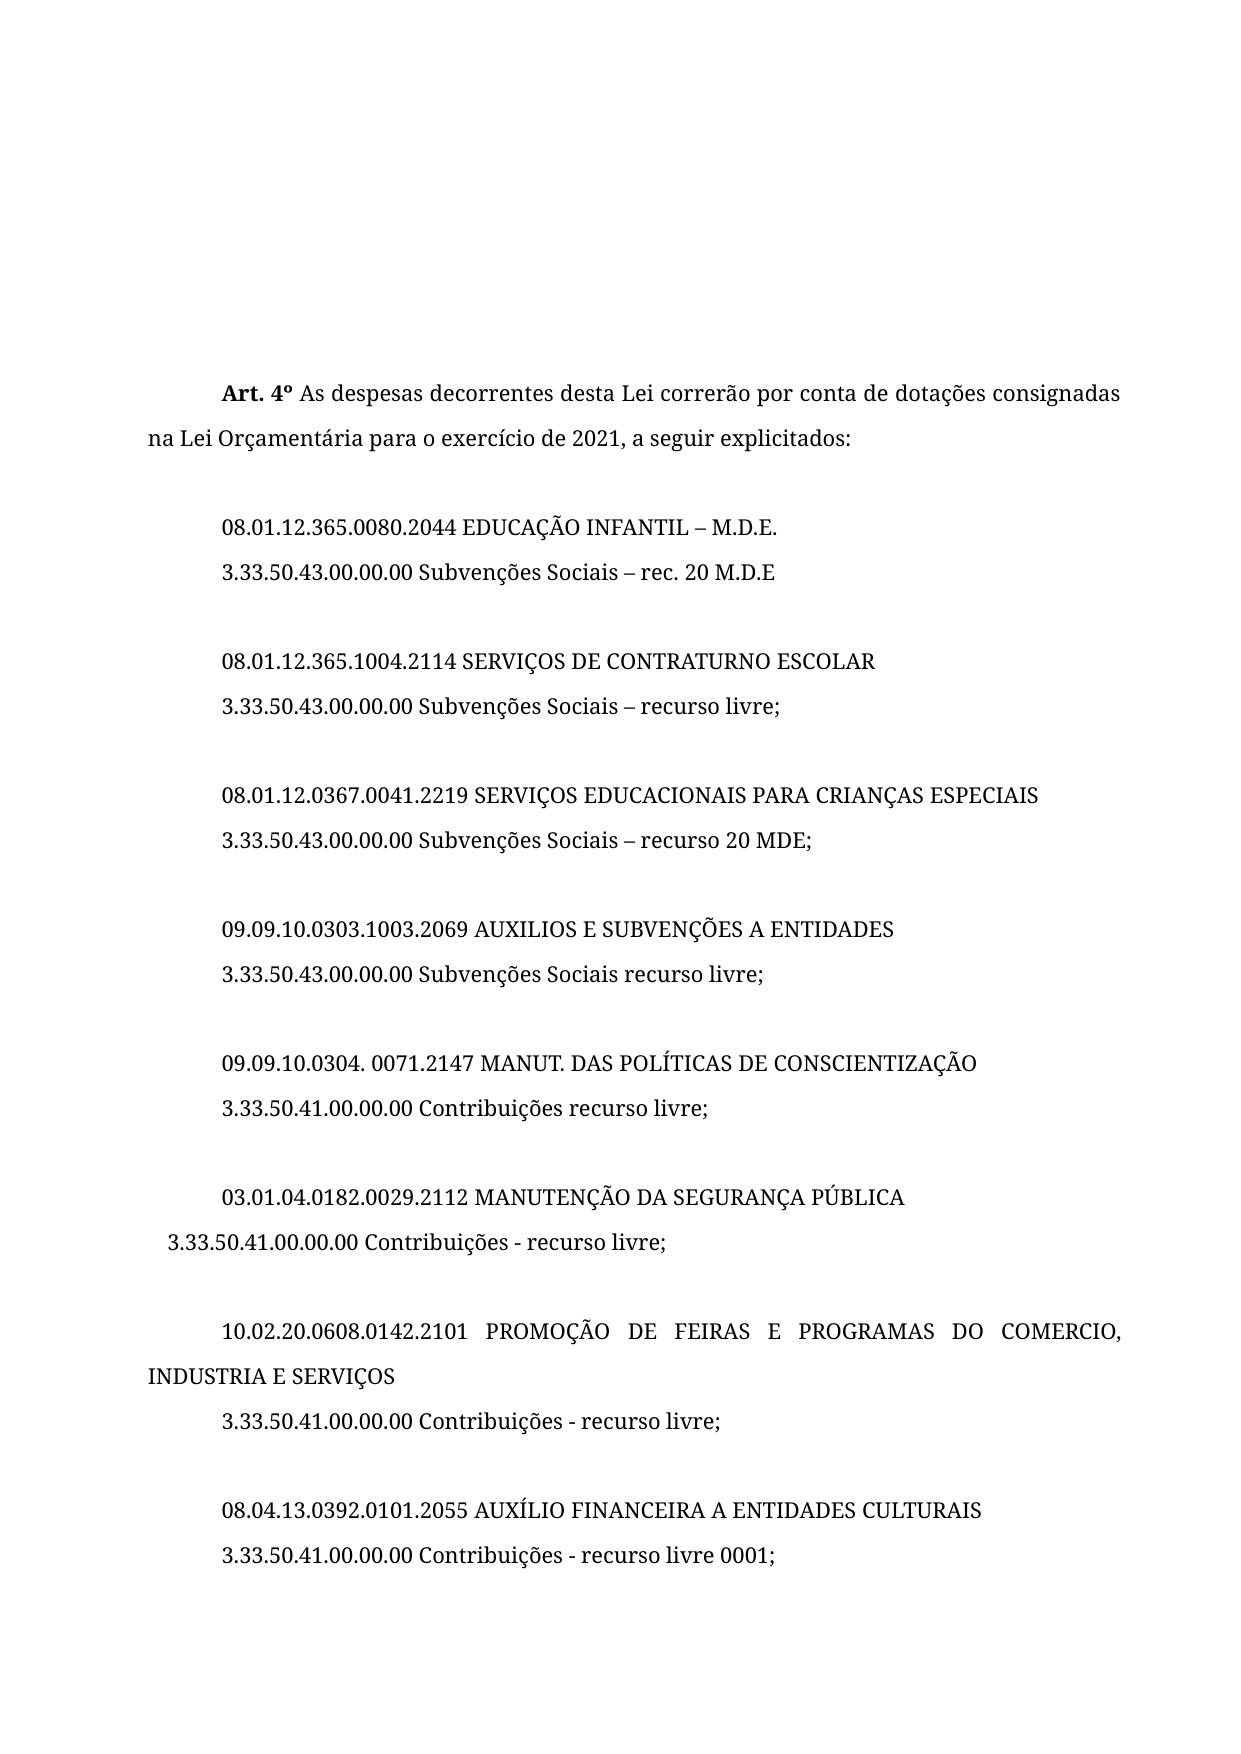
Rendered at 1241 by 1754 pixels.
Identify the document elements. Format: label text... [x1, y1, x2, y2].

text 10.02.20.0608.0142.2101 PROMOÇÃO DE FEIRAS E PROGRAMAS DO COMERCIO, INDUSTRIA E SERVIÇOS [148, 1316, 1122, 1391]
text 09.09.10.0304. 0071.2147 MANUT. DAS POLÍTICAS DE CONSCIENTIZAÇÃO [148, 1048, 1122, 1078]
text 3.33.50.41.00.00.00 Contribuições recurso livre; [148, 1093, 1122, 1123]
text 08.04.13.0392.0101.2055 AUXÍLIO FINANCEIRA A ENTIDADES CULTURAIS [148, 1495, 1122, 1525]
text 3.33.50.43.00.00.00 Subvenções Sociais – recurso livre; [148, 691, 1122, 721]
text 08.01.12.365.0080.2044 EDUCAÇÃO INFANTIL – M.D.E. [148, 512, 1122, 542]
text 3.33.50.43.00.00.00 Subvenções Sociais – recurso 20 MDE; [148, 825, 1122, 854]
text 3.33.50.43.00.00.00 Subvenções Sociais recurso livre; [148, 959, 1122, 989]
text 3.33.50.41.00.00.00 Contribuições - recurso livre; [148, 1406, 1122, 1436]
text 3.33.50.41.00.00.00 Contribuições - recurso livre 0001; [148, 1540, 1122, 1569]
text 08.01.12.0367.0041.2219 SERVIÇOS EDUCACIONAIS PARA CRIANÇAS ESPECIAIS [148, 780, 1122, 810]
text 3.33.50.41.00.00.00 Contribuições - recurso livre; [148, 1227, 1122, 1257]
text 03.01.04.0182.0029.2112 MANUTENÇÃO DA SEGURANÇA PÚBLICA [148, 1182, 1122, 1212]
text 3.33.50.43.00.00.00 Subvenções Sociais – rec. 20 M.D.E [148, 557, 1122, 586]
text 09.09.10.0303.1003.2069 AUXILIOS E SUBVENÇÕES A ENTIDADES [148, 914, 1122, 944]
text 08.01.12.365.1004.2114 SERVIÇOS DE CONTRATURNO ESCOLAR [148, 646, 1122, 676]
text Art. 4º As despesas decorrentes desta Lei correrão por conta de dotações consignadas na Lei Orçamentária para o exercício de 2021, a seguir explicitados: [148, 378, 1122, 452]
